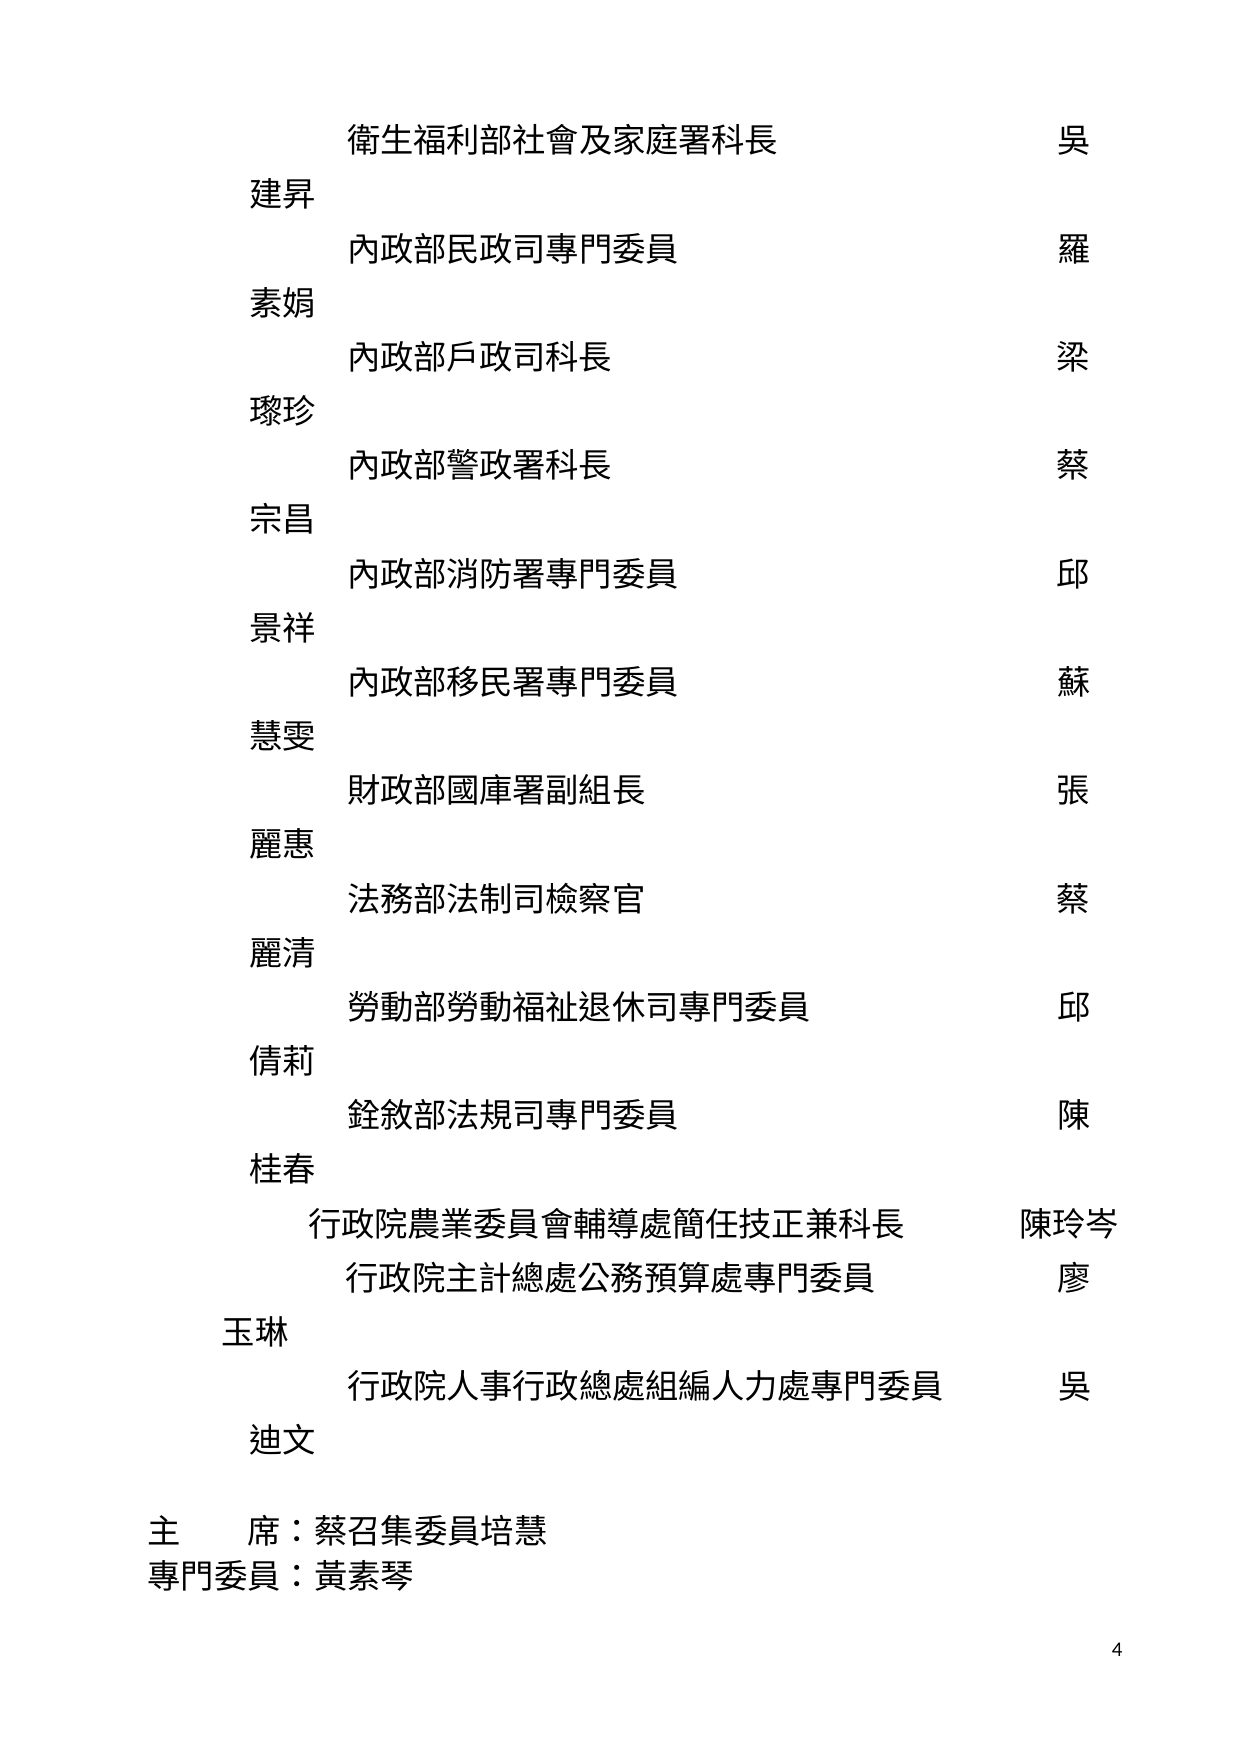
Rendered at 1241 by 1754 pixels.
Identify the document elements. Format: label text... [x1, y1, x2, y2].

text 行政院主計總處公務預算處專門委員 廖玉琳 [147, 1250, 1122, 1358]
text 行政院農業委員會輔導處簡任技正兼科長 陳玲岑 [160, 1196, 1122, 1250]
text 衛生福利部社會及家庭署科長 吳建昇 [149, 112, 1122, 221]
text 勞動部勞動福祉退休司專門委員 邱倩莉 [149, 979, 1122, 1087]
text 財政部國庫署副組長 張麗惠 [149, 762, 1122, 871]
text 主 席：蔡召集委員培慧 [147, 1487, 1118, 1550]
text 行政院人事行政總處組編人力處專門委員 吳迪文 [149, 1358, 1122, 1466]
text 內政部警政署科長 蔡宗昌 [149, 437, 1122, 546]
text 法務部法制司檢察官 蔡麗清 [149, 871, 1122, 979]
text 內政部移民署專門委員 蘇慧雯 [149, 654, 1122, 762]
text 銓敘部法規司專門委員 陳桂春 [149, 1087, 1122, 1196]
text 內政部戶政司科長 梁瓈珍 [149, 329, 1122, 437]
text 內政部民政司專門委員 羅素娟 [149, 221, 1122, 329]
text 內政部消防署專門委員 邱景祥 [149, 546, 1122, 654]
text 專門委員：黃素琴 [147, 1550, 1120, 1598]
